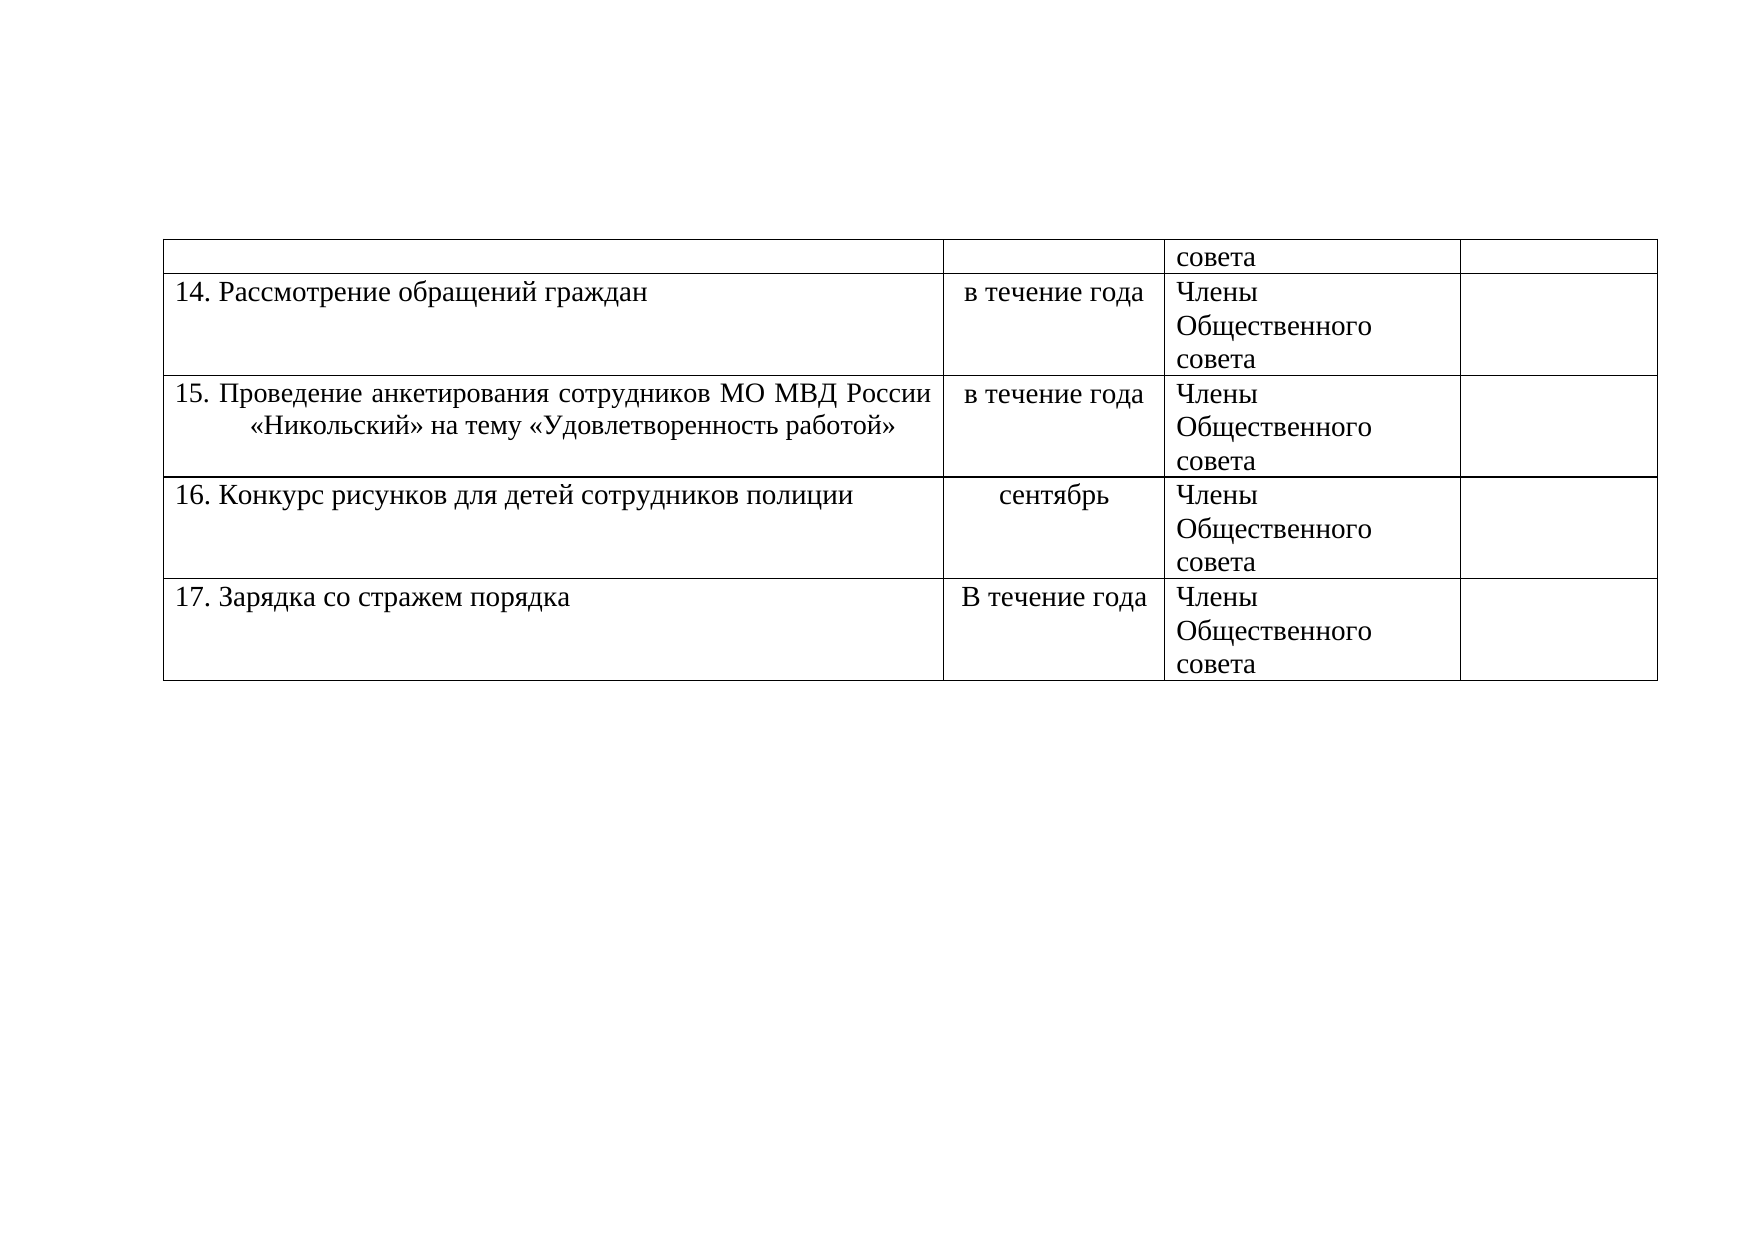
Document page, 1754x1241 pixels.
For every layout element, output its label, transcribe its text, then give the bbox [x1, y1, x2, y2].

table_cell 16. Конкурс рисунков для детей сотрудников полиции [164, 478, 943, 578]
table_cell В течение года [944, 579, 1164, 680]
table_cell [944, 240, 1164, 273]
table_cell 17. Зарядка со стражем порядка [164, 579, 943, 680]
table_cell [164, 240, 943, 273]
table_cell 14. Рассмотрение обращений граждан [164, 274, 943, 375]
table_cell 15. Проведение анкетирования сотрудников МО МВД России «Никольский» на тему «Удовлетворенность работой» [164, 376, 943, 476]
table_cell в течение года [944, 376, 1164, 476]
table_cell [1461, 376, 1657, 476]
table_cell в течение года [944, 274, 1164, 375]
table_cell [1461, 478, 1657, 578]
table_cell Члены Общественного совета [1165, 478, 1460, 578]
table_cell совета [1165, 240, 1460, 273]
table_cell сентябрь [944, 478, 1164, 578]
table_cell Члены Общественного совета [1165, 376, 1460, 476]
table_cell [1461, 240, 1657, 273]
table_cell [1461, 579, 1657, 680]
table_cell [1461, 274, 1657, 375]
table_cell Члены Общественного совета [1165, 274, 1460, 375]
table_cell Члены Общественного совета [1165, 579, 1460, 680]
